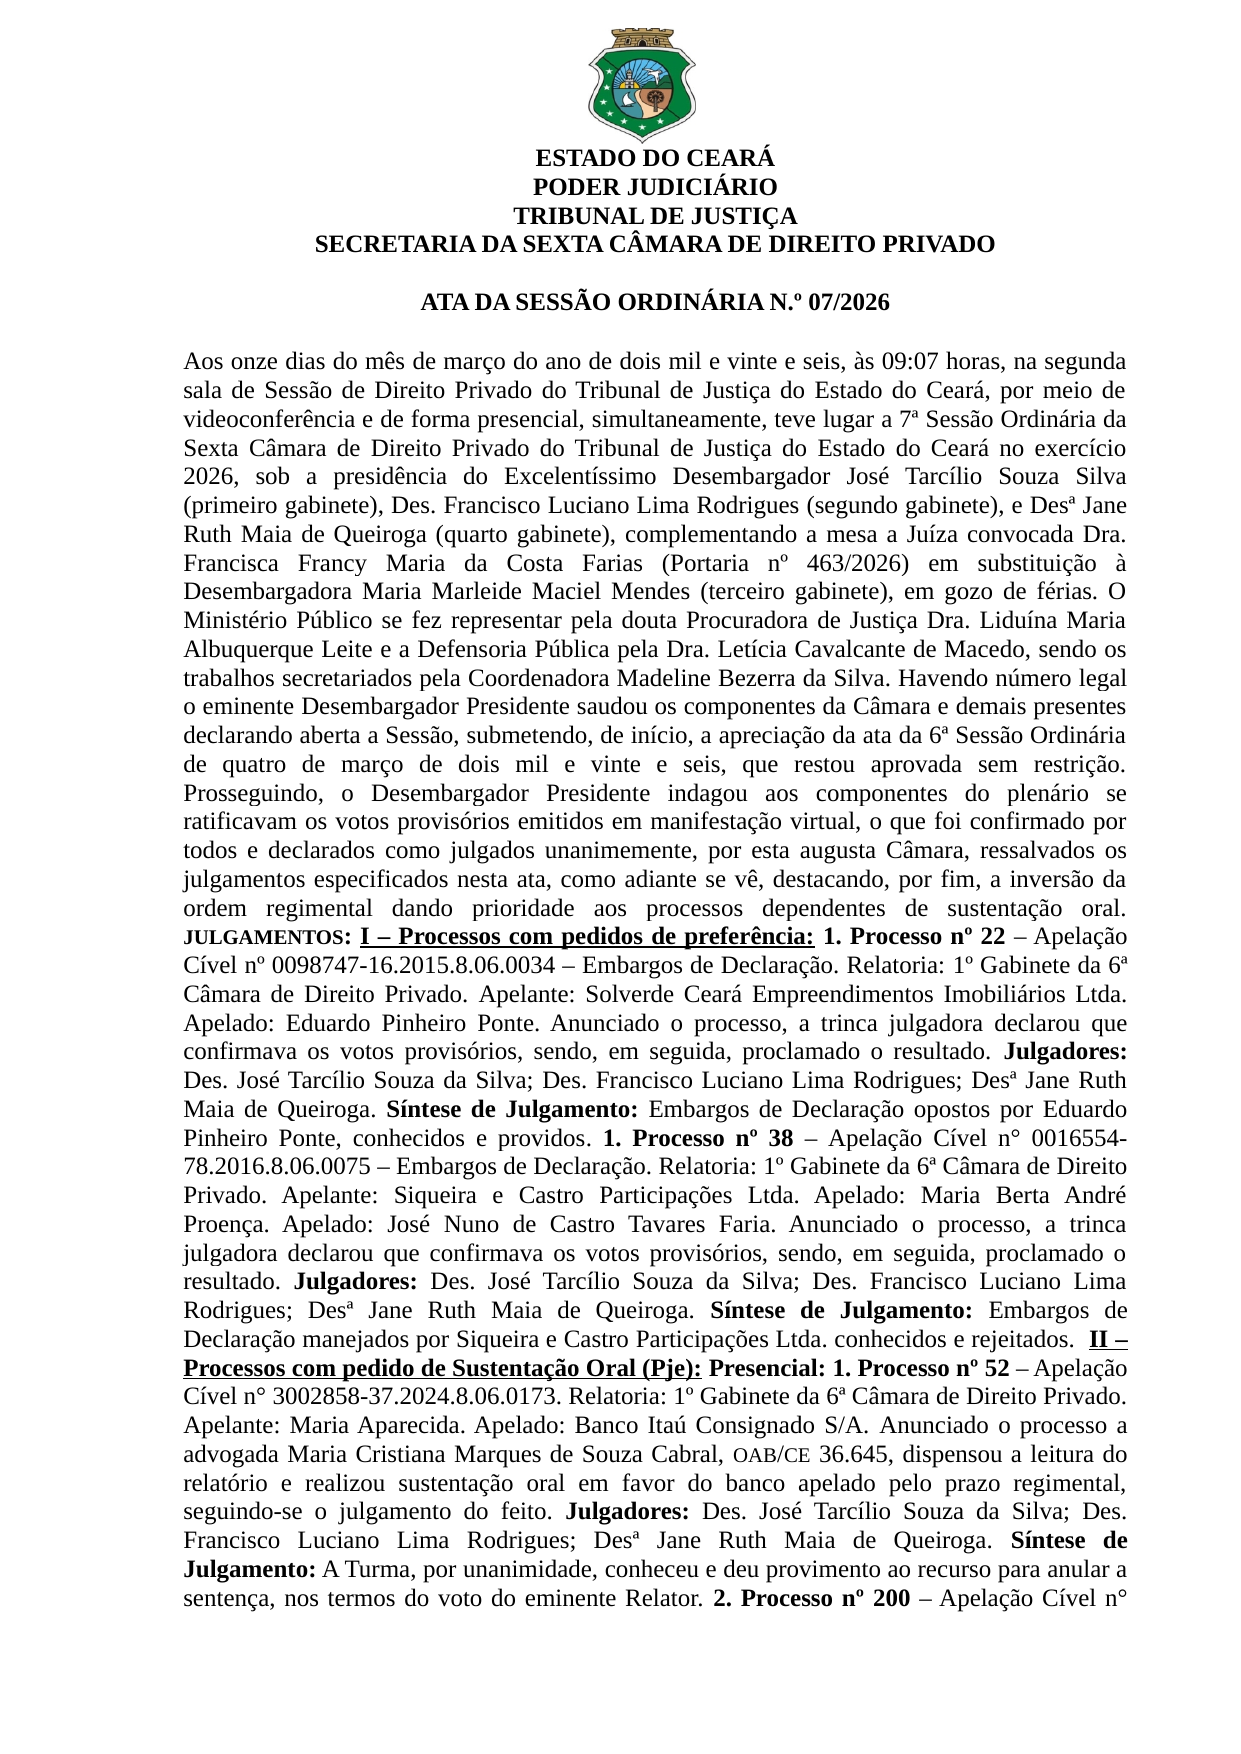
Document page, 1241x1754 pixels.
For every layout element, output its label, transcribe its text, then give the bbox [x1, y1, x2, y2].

text PODER JUDICIÁRIO [183, 172, 1128, 201]
text ATA DA SESSÃO ORDINÁRIA N.º 07/2026 [183, 287, 1128, 316]
text ESTADO DO CEARÁ [183, 118, 1128, 172]
text SECRETARIA DA SEXTA CÂMARA DE DIREITO PRIVADO [183, 229, 1128, 258]
text Aos onze dias do mês de março do ano de dois mil e vinte e seis, às 09:07 horas, na segunda sala de Sessão de Direito Privado do Tribunal de Justiça do Estado do Ceará, por meio de videoconferência e de forma presencial, simultaneamente, teve lugar a 7ª Sessão Ordinária da Sexta Câmara de Direito Privado do Tribunal de Justiça do Estado do Ceará no exercício 2026, sob a presidência do Excelentíssimo Desembargador José Tarcílio Souza Silva (primeiro gabinete), Des. Francisco Luciano Lima Rodrigues (segundo gabinete), e Desª Jane Ruth Maia de Queiroga (quarto gabinete), complementando a mesa a Juíza convocada Dra. Francisca Francy Maria da Costa Farias (Portaria nº 463/2026) em substituição à Desembargadora Maria Marleide Maciel Mendes (terceiro gabinete), em gozo de férias. O Ministério Público se fez representar pela douta Procuradora de Justiça Dra. Liduína Maria Albuquerque Leite e a Defensoria Pública pela Dra. Letícia Cavalcante de Macedo, sendo os trabalhos secretariados pela Coordenadora Madeline Bezerra da Silva. Havendo número legal o eminente Desembargador Presidente saudou os componentes da Câmara e demais presentes declarando aberta a Sessão, submetendo, de início, a apreciação da ata da 6ª Sessão Ordinária de quatro de março de dois mil e vinte e seis, que restou aprovada sem restrição. Prosseguindo, o Desembargador Presidente indagou aos componentes do plenário se ratificavam os votos provisórios emitidos em manifestação virtual, o que foi confirmado por todos e declarados como julgados unanimemente, por esta augusta Câmara, ressalvados os julgamentos especificados nesta ata, como adiante se vê, destacando, por fim, a inversão da ordem regimental dando prioridade aos processos dependentes de sustentação oral. JULGAMENTOS: I – Processos com pedidos de preferência: 1. Processo nº 22 – Apelação Cível nº 0098747-16.2015.8.06.0034 – Embargos de Declaração. Relatoria: 1º Gabinete da 6ª Câmara de Direito Privado. Apelante: Solverde Ceará Empreendimentos Imobiliários Ltda. Apelado: Eduardo Pinheiro Ponte. Anunciado o processo, a trinca julgadora declarou que confirmava os votos provisórios, sendo, em seguida, proclamado o resultado. Julgadores: Des. José Tarcílio Souza da Silva; Des. Francisco Luciano Lima Rodrigues; Desª Jane Ruth Maia de Queiroga. Síntese de Julgamento: Embargos de Declaração opostos por Eduardo Pinheiro Ponte, conhecidos e providos. 1. Processo nº 38 – Apelação Cível n° 0016554-78.2016.8.06.0075 – Embargos de Declaração. Relatoria: 1º Gabinete da 6ª Câmara de Direito Privado. Apelante: Siqueira e Castro Participações Ltda. Apelado: Maria Berta André Proença. Apelado: José Nuno de Castro Tavares Faria. Anunciado o processo, a trinca julgadora declarou que confirmava os votos provisórios, sendo, em seguida, proclamado o resultado. Julgadores: Des. José Tarcílio Souza da Silva; Des. Francisco Luciano Lima Rodrigues; Desª Jane Ruth Maia de Queiroga. Síntese de Julgamento: Embargos de Declaração manejados por Siqueira e Castro Participações Ltda. conhecidos e rejeitados. II – Processos com pedido de Sustentação Oral (Pje): Presencial: 1. Processo nº 52 – Apelação Cível n° 3002858-37.2024.8.06.0173. Relatoria: 1º Gabinete da 6ª Câmara de Direito Privado. Apelante: Maria Aparecida. Apelado: Banco Itaú Consignado S/A. Anunciado o processo a advogada Maria Cristiana Marques de Souza Cabral, OAB/CE 36.645, dispensou a leitura do relatório e realizou sustentação oral em favor do banco apelado pelo prazo regimental, seguindo-se o julgamento do feito. Julgadores: Des. José Tarcílio Souza da Silva; Des. Francisco Luciano Lima Rodrigues; Desª Jane Ruth Maia de Queiroga. Síntese de Julgamento: A Turma, por unanimidade, conheceu e deu provimento ao recurso para anular a sentença, nos termos do voto do eminente Relator. 2. Processo nº 200 – Apelação Cível n° [183, 346, 1128, 1611]
picture [588, 28, 696, 144]
text TRIBUNAL DE JUSTIÇA [183, 201, 1128, 229]
